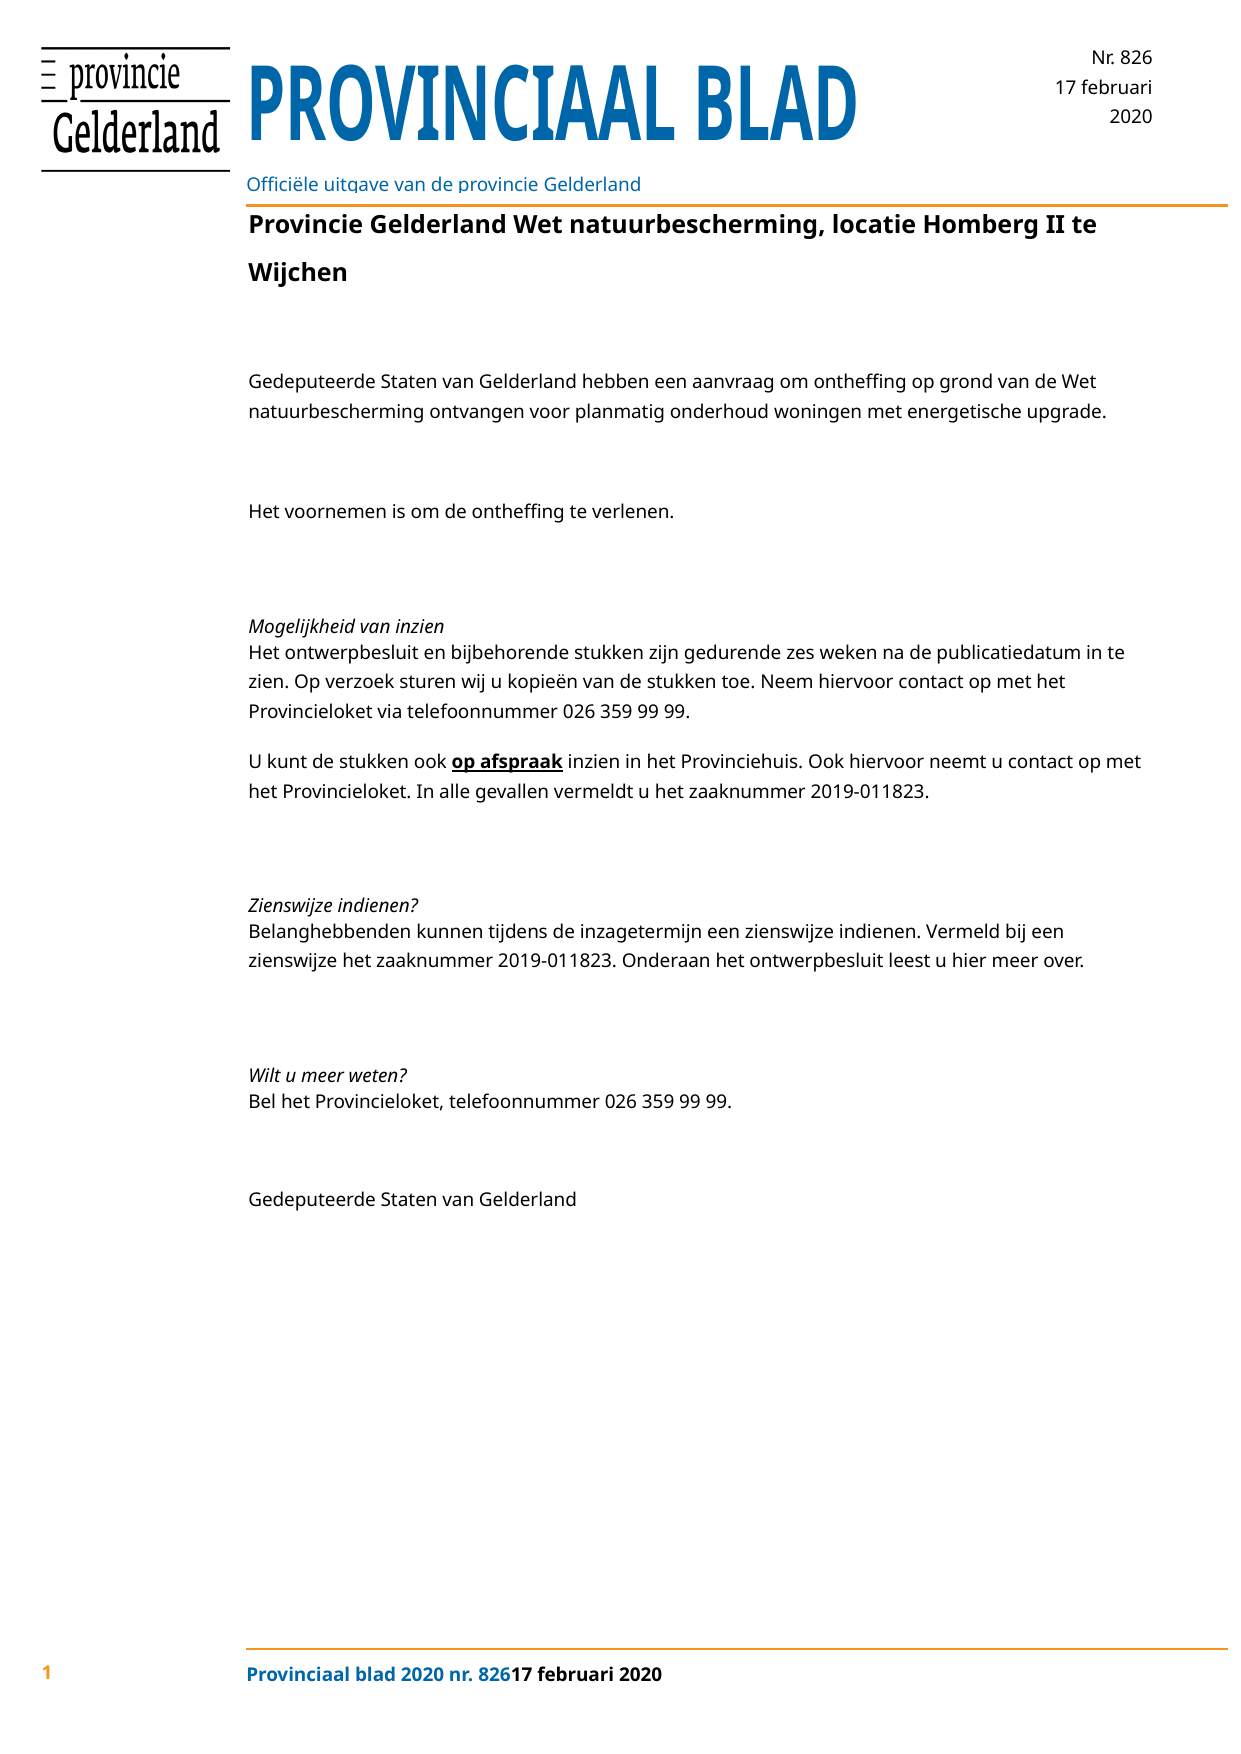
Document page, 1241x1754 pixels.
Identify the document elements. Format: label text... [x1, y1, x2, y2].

text U kunt de stukken ook op afspraak inzien in het Provinciehuis. Ook hiervoor neemt u contact op met het Provincieloket. In alle gevallen vermeldt u het zaaknummer 2019-011823. [248, 748, 1152, 804]
text Het voornemen is om de ontheffing te verlenen. [248, 499, 1152, 524]
text Het ontwerpbesluit en bijbehorende stukken zijn gedurende zes weken na de publicatiedatum in te zien. Op verzoek sturen wij u kopieën van de stukken toe. Neem hiervoor contact op met het Provincieloket via telefoonnummer 026 359 99 99. [248, 639, 1152, 724]
text Mogelijkheid van inzien [248, 613, 1152, 639]
text Provincie Gelderland Wet natuurbescherming, locatie Homberg II te Wijchen [248, 207, 1152, 288]
text Gedeputeerde Staten van Gelderland [248, 1186, 1152, 1212]
text Wilt u meer weten? [248, 1062, 1152, 1088]
picture [41, 47, 231, 172]
text Belanghebbenden kunnen tijdens de inzagetermijn een zienswijze indienen. Vermeld bij een zienswijze het zaaknummer 2019-011823. Onderaan het ontwerpbesluit leest u hier meer over. [248, 918, 1152, 973]
text Bel het Provincieloket, telefoonnummer 026 359 99 99. [248, 1088, 1152, 1113]
text Zienswijze indienen? [248, 892, 1152, 918]
text Gedeputeerde Staten van Gelderland hebben een aanvraag om ontheffing op grond van de Wet natuurbescherming ontvangen voor planmatig onderhoud woningen met energetische upgrade. [248, 368, 1152, 424]
